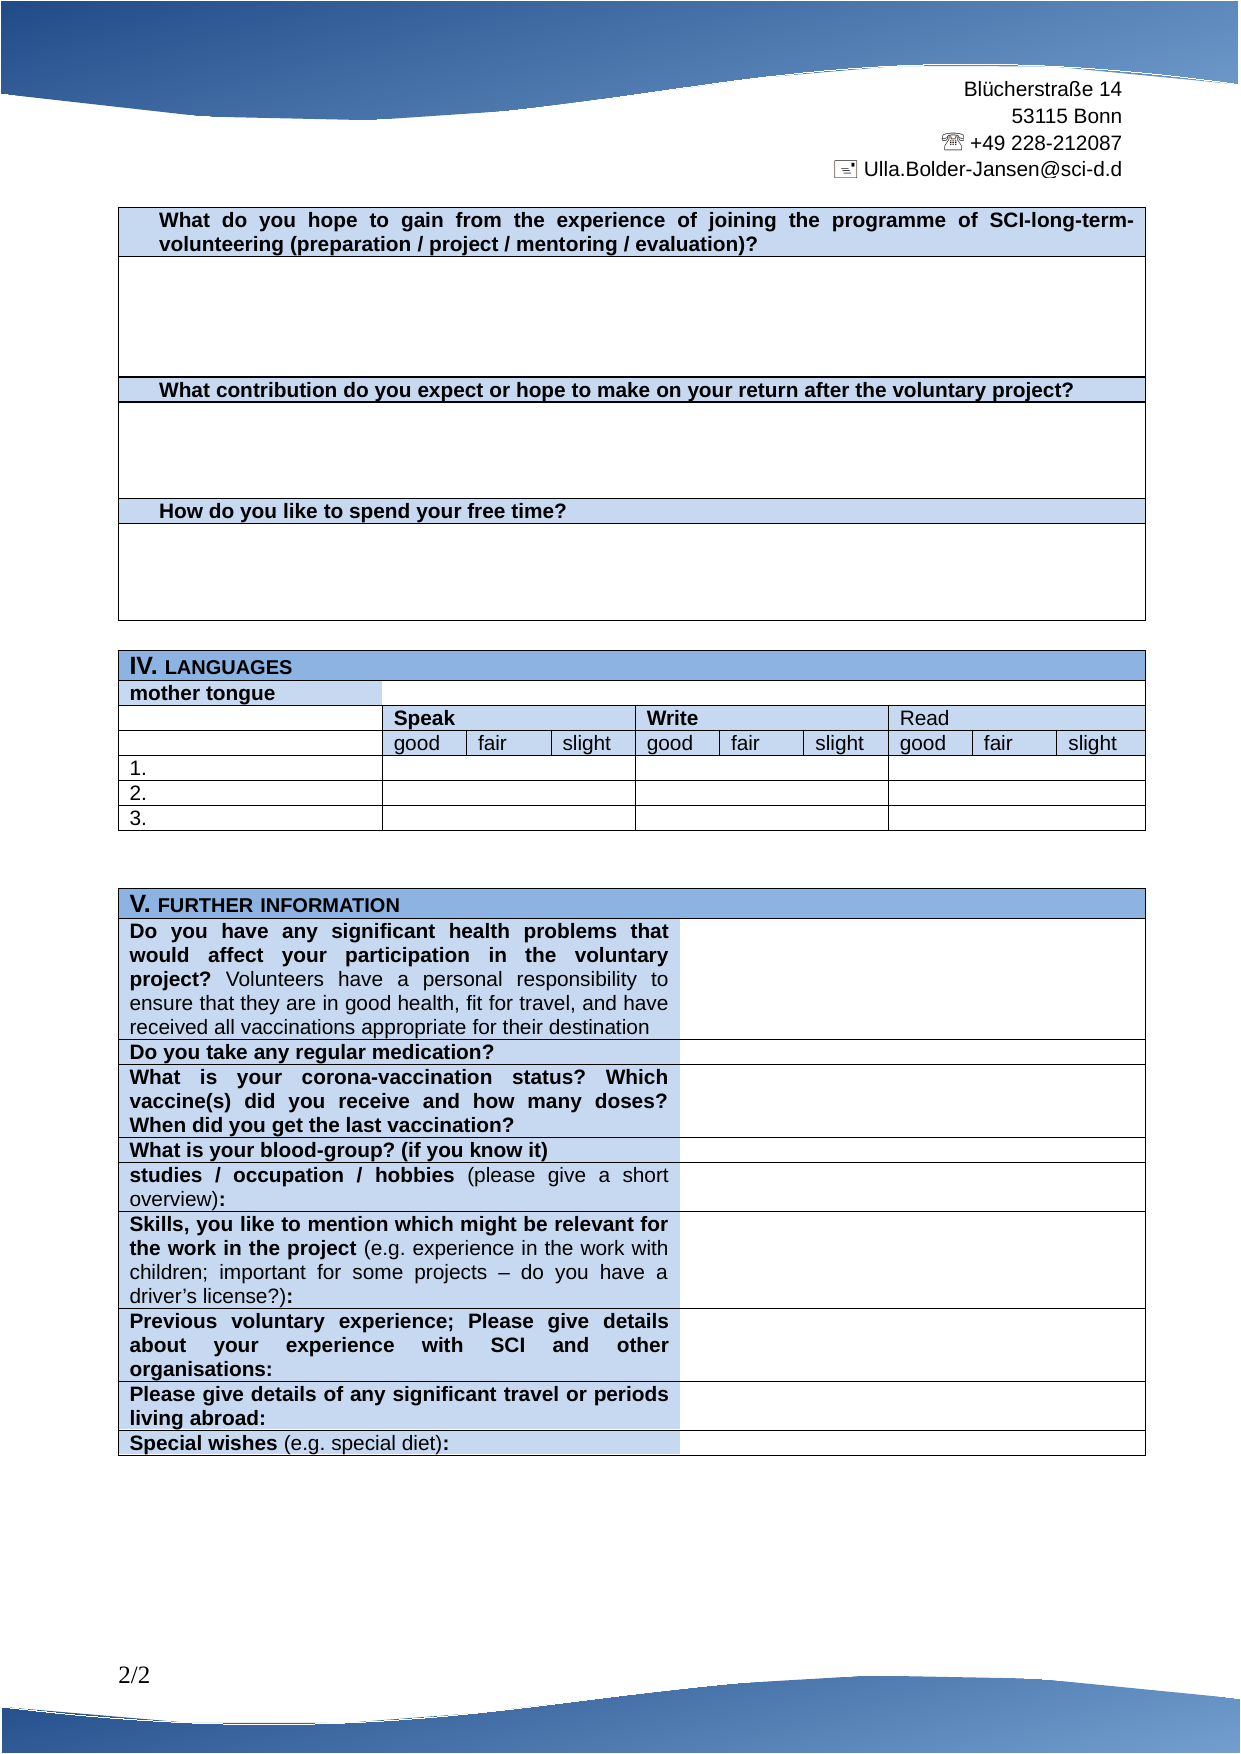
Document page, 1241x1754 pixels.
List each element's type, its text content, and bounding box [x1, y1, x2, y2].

table_cell What is your blood-group? (if you know it) [119, 1138, 680, 1162]
table_cell [119, 524, 1145, 620]
table_cell fair [467, 731, 551, 755]
table_cell Do you take any regular medication? [119, 1040, 680, 1064]
table_cell Skills, you like to mention which might be relevant for the work in the project (e.g. experience in the work with children; important for some projects – do you have a driver’s license?): [119, 1212, 680, 1308]
table_cell [680, 1431, 1145, 1454]
table_cell [383, 806, 635, 830]
table_cell [383, 756, 635, 780]
table_cell Please give details of any significant travel or periods living abroad: [119, 1382, 680, 1429]
table_cell [680, 1138, 1145, 1162]
table_header V. further information [119, 889, 1145, 918]
table_cell [382, 681, 1145, 705]
table_cell How do you like to spend your free time? [119, 499, 1145, 523]
table_cell [680, 1040, 1145, 1064]
table_cell [119, 257, 1145, 376]
table_cell [636, 756, 888, 780]
table_cell Do you have any significant health problems that would affect your participation in the voluntary project? Volunteers have a personal responsibility to ensure that they are in good health, fit for travel, and have received all vaccinations appropriate for their destination [119, 919, 680, 1039]
table_cell [119, 403, 1145, 498]
table_cell slight [1057, 731, 1145, 755]
table_cell Read [889, 706, 1145, 730]
table_header IV. languages [119, 651, 1145, 680]
picture [833, 159, 858, 178]
table_cell good [889, 731, 972, 755]
table_cell Previous voluntary experience; Please give details about your experience with SCI and other organisations: [119, 1309, 680, 1381]
table_cell good [636, 731, 719, 755]
picture [941, 132, 964, 151]
table_cell slight [552, 731, 635, 755]
table_cell good [383, 731, 466, 755]
table_cell [383, 781, 635, 805]
table_cell 3. [119, 806, 382, 830]
table_cell [680, 1065, 1145, 1137]
table_cell [119, 706, 382, 730]
table_cell [680, 1382, 1145, 1429]
table_cell [680, 1212, 1145, 1308]
table_cell [680, 1163, 1145, 1211]
table_cell [636, 781, 888, 805]
table_cell studies / occupation / hobbies (please give a short overview): [119, 1163, 680, 1211]
table_cell [680, 1309, 1145, 1381]
table_cell 2. [119, 781, 382, 805]
table_cell [889, 756, 1145, 780]
table_cell What contribution do you expect or hope to make on your return after the voluntary project? [119, 378, 1145, 401]
table_cell fair [973, 731, 1056, 755]
table_cell slight [804, 731, 888, 755]
table_cell fair [720, 731, 803, 755]
table_cell [680, 919, 1145, 1039]
table_cell [889, 781, 1145, 805]
table_cell What is your corona-vaccination status? Which vaccine(s) did you receive and how many doses? When did you get the last vaccination? [119, 1065, 680, 1137]
table_cell [636, 806, 888, 830]
table_cell 1. [119, 756, 382, 780]
table_cell Speak [383, 706, 635, 730]
table_cell [119, 731, 382, 755]
table_cell [889, 806, 1145, 830]
table_cell Special wishes (e.g. special diet): [119, 1431, 680, 1454]
table_cell What do you hope to gain from the experience of joining the programme of SCI-long-term-volunteering (preparation / project / mentoring / evaluation)? [119, 208, 1145, 256]
table_cell Write [636, 706, 888, 730]
table_cell mother tongue [119, 681, 382, 705]
